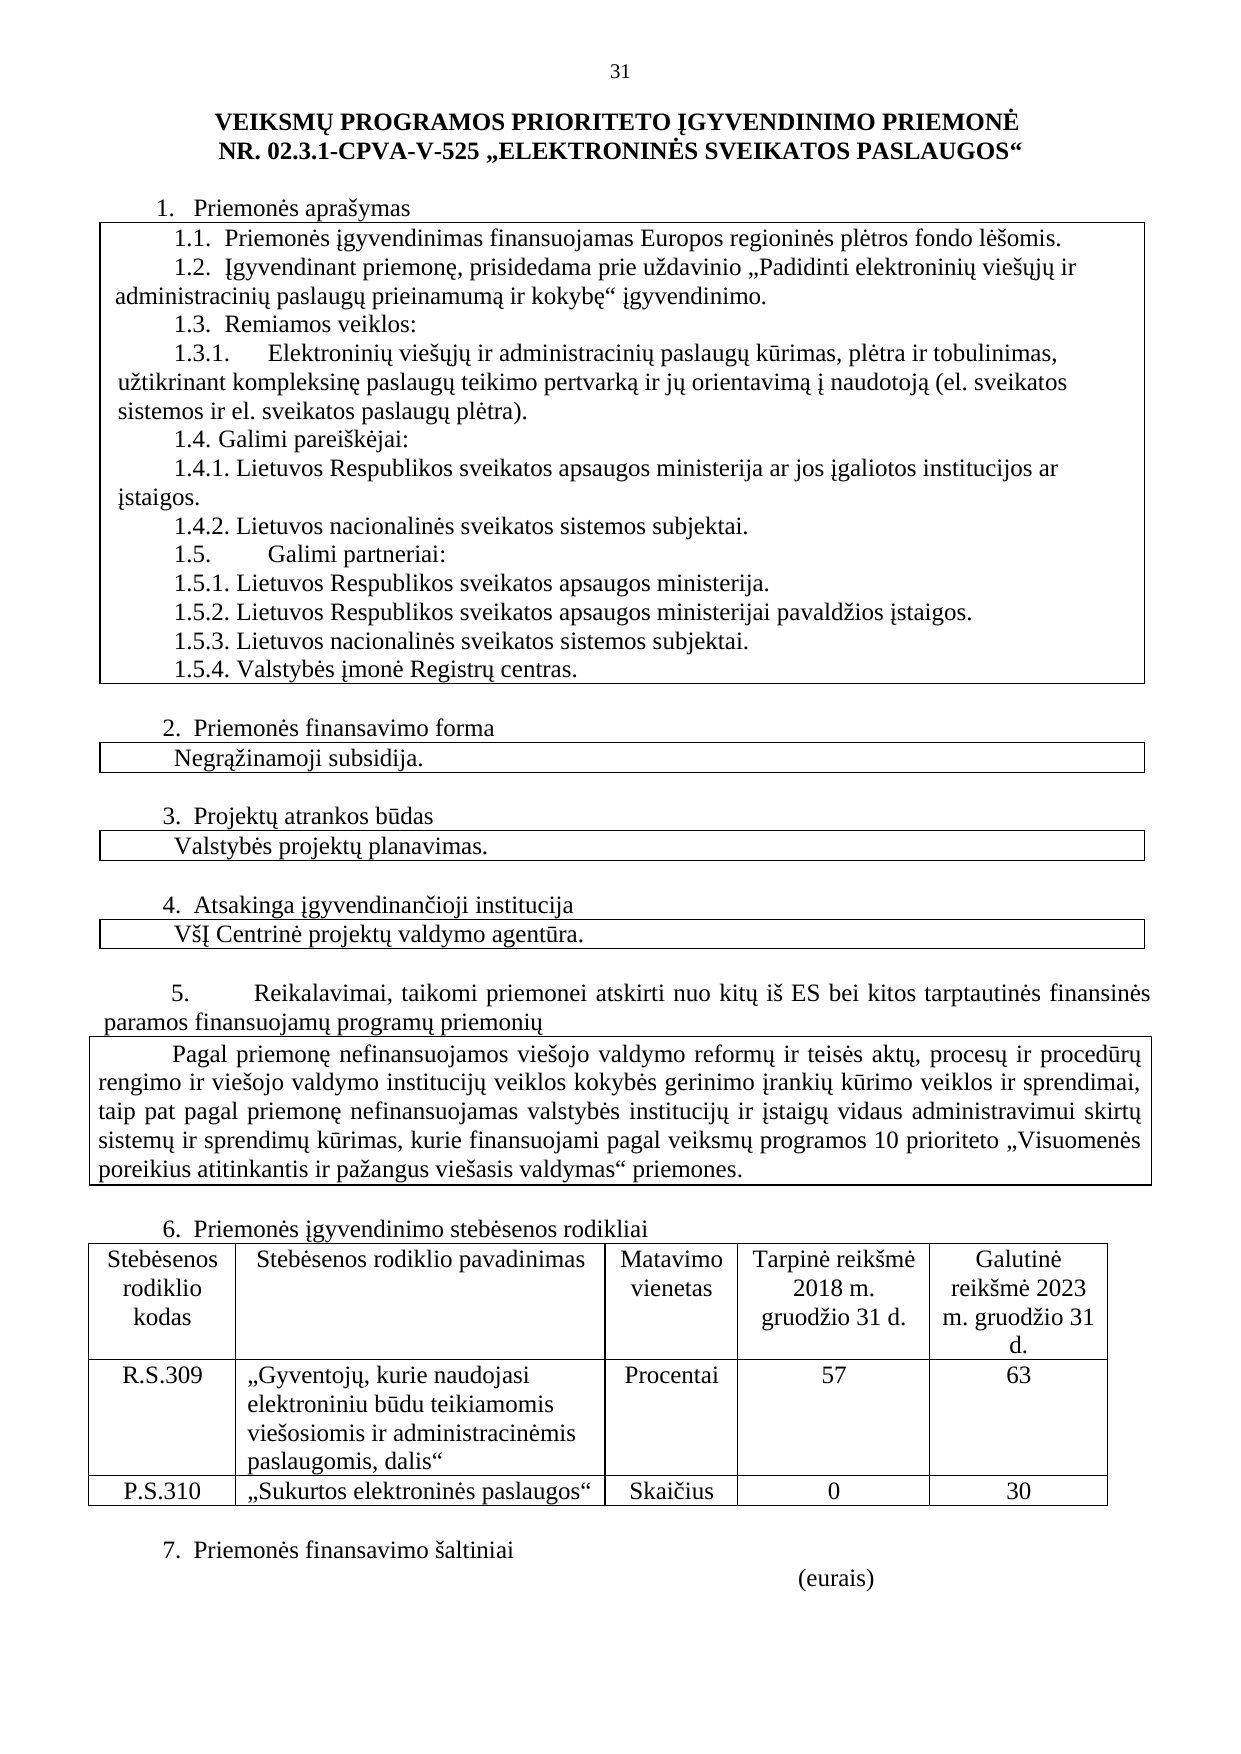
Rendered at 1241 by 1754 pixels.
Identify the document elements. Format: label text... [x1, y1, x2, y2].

table_header Valstybės projektų planavimas. [101, 831, 1144, 860]
text 4. Atsakinga įgyvendinančioji institucija [162, 890, 1152, 918]
text 7. Priemonės finansavimo šaltiniai [162, 1535, 1152, 1563]
text (eurais) [89, 1563, 874, 1592]
text NR. 02.3.1-CPVA-V-525 „ELEKTRONINĖS SVEIKATOS PASLAUGOS“ [89, 136, 1152, 165]
table_cell Procentai [606, 1360, 737, 1475]
table_cell 57 [738, 1360, 929, 1475]
table_cell P.S.310 [89, 1476, 235, 1505]
table_header Tarpinė reikšmė 2018 m. gruodžio 31 d. [738, 1244, 929, 1359]
table_cell 1.5. Galimi partneriai: 1.5.1. Lietuvos Respublikos sveikatos apsaugos ministerija. 1.5.2. Lietuvos Respublikos sveikatos apsaugos ministerijai pavaldžios įstaigos. 1.5.3. Lietuvos nacionalinės sveikatos sistemos subjektai. 1.5.4. Valstybės įmonė Registrų centras. [101, 540, 1144, 683]
table_header VšĮ Centrinė projektų valdymo agentūra. [101, 920, 1144, 948]
table_header Stebėsenos rodiklio pavadinimas [236, 1244, 604, 1359]
table_cell 30 [930, 1476, 1107, 1505]
text 5. Reikalavimai, taikomi priemonei atskirti nuo kitų iš ES bei kitos tarptautinės finansinės paramos finansuojamų programų priemonių [103, 978, 1152, 1036]
table_cell R.S.309 [89, 1360, 235, 1475]
table_header Galutinė reikšmė 2023 m. gruodžio 31 d. [930, 1244, 1107, 1359]
table_cell 1.4. Galimi pareiškėjai: 1.4.1. Lietuvos Respublikos sveikatos apsaugos ministerija ar jos įgaliotos institucijos ar įstaigos. 1.4.2. Lietuvos nacionalinės sveikatos sistemos subjektai. [101, 425, 1144, 539]
text VEIKSMŲ PROGRAMOS PRIORITETO ĮGYVENDINIMO PRIEMONĖ [89, 107, 1152, 136]
table_cell Skaičius [606, 1476, 737, 1505]
table_cell „Gyventojų, kurie naudojasi elektroniniu būdu teikiamomis viešosiomis ir administracinėmis paslaugomis, dalis“ [236, 1360, 604, 1475]
table_header 1.1. Priemonės įgyvendinimas finansuojamas Europos regioninės plėtros fondo lėšomis. [101, 223, 1144, 252]
table_cell „Sukurtos elektroninės paslaugos“ [236, 1476, 604, 1505]
table_header Negrąžinamoji subsidija. [101, 743, 1144, 772]
text 3. Projektų atrankos būdas [162, 801, 1152, 830]
text 2. Priemonės finansavimo forma [162, 713, 1152, 742]
text 6. Priemonės įgyvendinimo stebėsenos rodikliai [162, 1214, 1152, 1243]
table_cell 63 [930, 1360, 1107, 1475]
table_header Matavimo vienetas [606, 1244, 737, 1359]
table_cell 0 [738, 1476, 929, 1505]
table_cell 1.3. Remiamos veiklos: 1.3.1. Elektroninių viešųjų ir administracinių paslaugų kūrimas, plėtra ir tobulinimas, užtikrinant kompleksinę paslaugų teikimo pertvarką ir jų orientavimą į naudotoją (el. sveikatos sistemos ir el. sveikatos paslaugų plėtra). [101, 310, 1144, 424]
table_cell 1.2. Įgyvendinant priemonę, prisidedama prie uždavinio „Padidinti elektroninių viešųjų ir administracinių paslaugų prieinamumą ir kokybę“ įgyvendinimo. [101, 252, 1144, 309]
table_header Stebėsenos rodiklio kodas [89, 1244, 235, 1359]
text Pagal priemonę nefinansuojamos viešojo valdymo reformų ir teisės aktų, procesų ir procedūrų rengimo ir viešojo valdymo institucijų veiklos kokybės gerinimo įrankių kūrimo veiklos ir sprendimai, taip pat pagal priemonę nefinansuojamas valstybės institucijų ir įstaigų vidaus administravimui skirtų sistemų ir sprendimų kūrimas, kurie finansuojami pagal veiksmų programos 10 prioriteto „Visuomenės poreikius atitinkantis ir pažangus viešasis valdymas“ priemones. [90, 1037, 1151, 1184]
text 1. Priemonės aprašymas [156, 193, 1152, 222]
